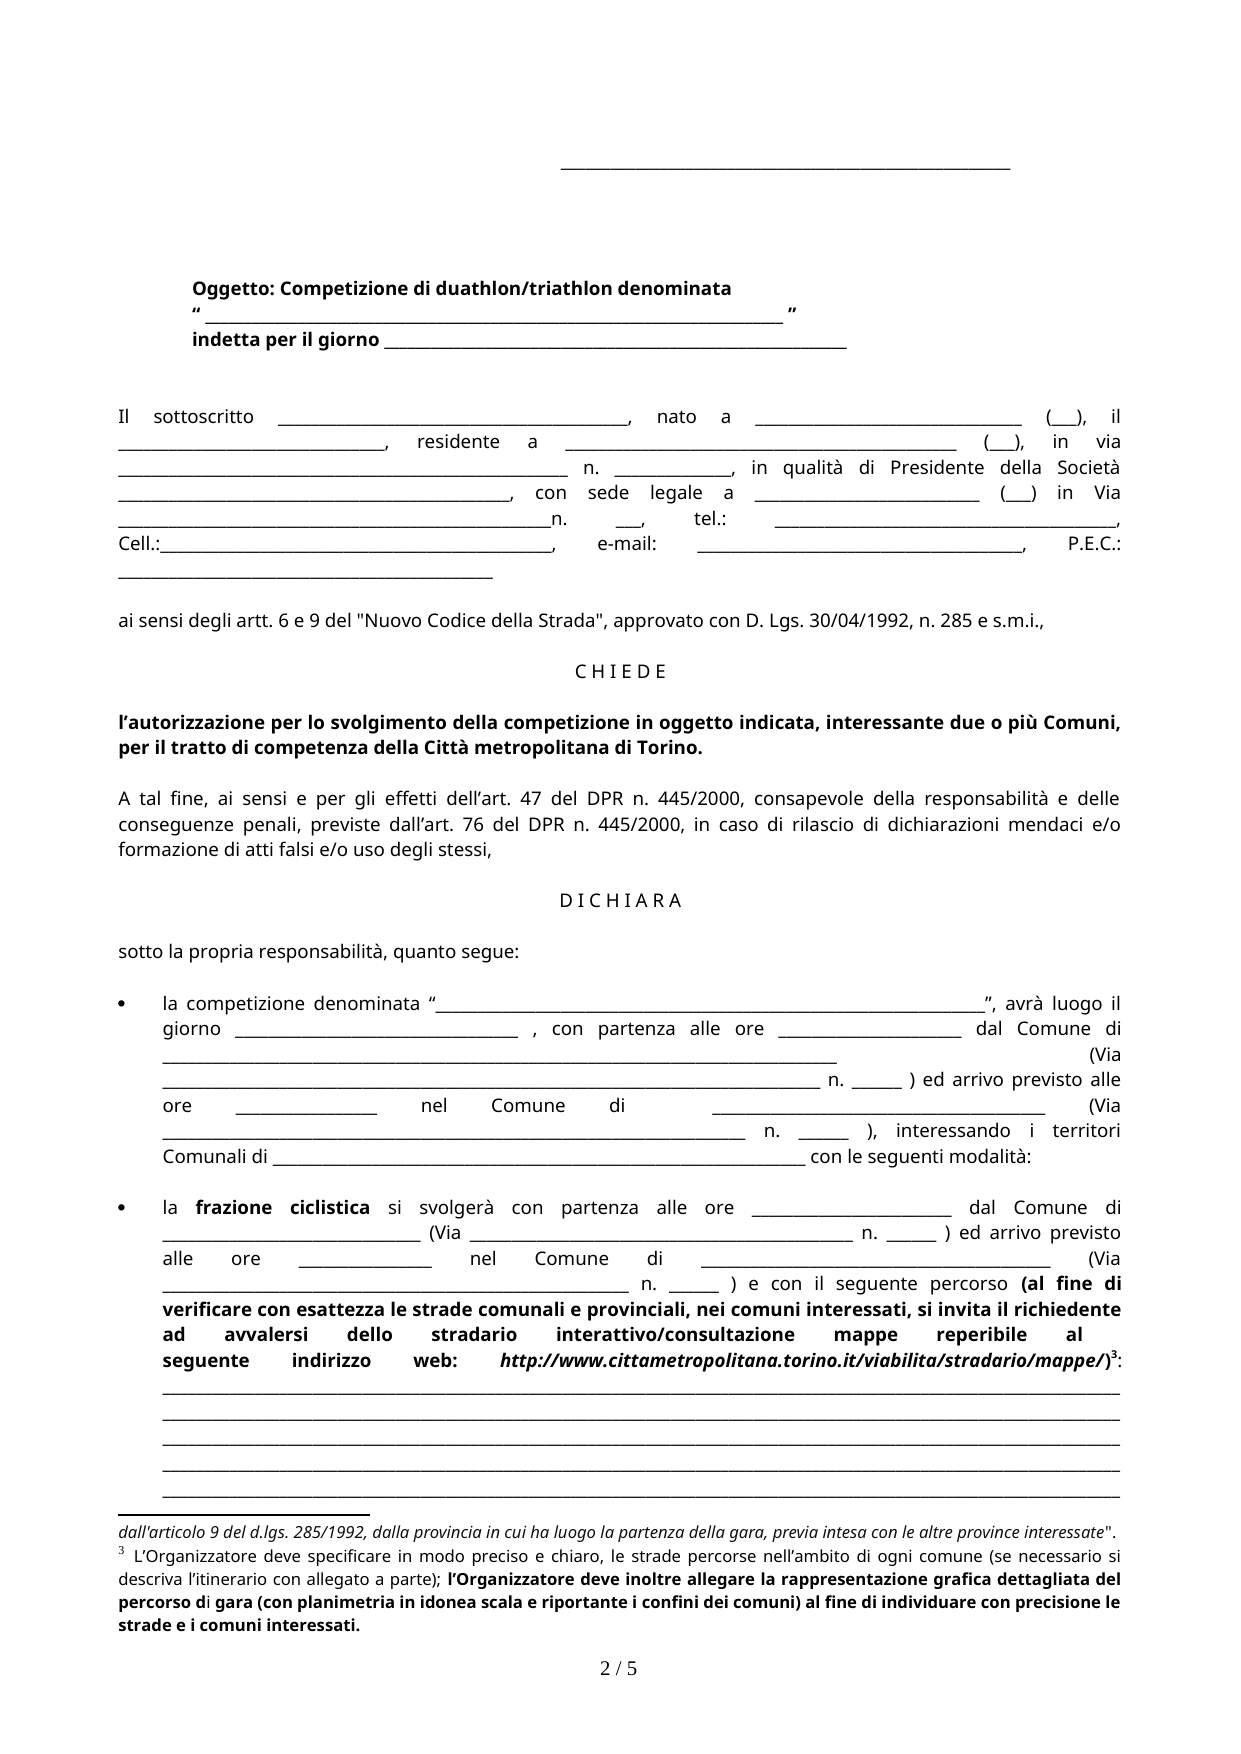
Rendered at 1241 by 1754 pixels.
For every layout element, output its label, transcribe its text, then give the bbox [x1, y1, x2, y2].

text l’autorizzazione per lo svolgimento della competizione in oggetto indicata, interessante due o più Comuni, per il tratto di competenza della Città metropolitana di Torino. [118, 709, 1122, 760]
text A tal fine, ai sensi e per gli effetti dell’art. 47 del DPR n. 445/2000, consapevole della responsabilità e delle conseguenze penali, previste dall’art. 76 del DPR n. 445/2000, in caso di rilascio di dichiarazioni mendaci e/o formazione di atti falsi e/o uso degli stessi, [118, 786, 1122, 862]
text C H I E D E [118, 658, 1122, 684]
text D I C H I A R A [118, 888, 1122, 913]
list la competizione denominata “__________________________________________________________________”, avrà luogo il giorno __________________________________ , con partenza alle ore ______________________ dal Comune di _________________________________________________________________________________ (Via _______________________________________________________________________________ n. ______ ) ed arrivo previsto alle ore _________________ nel Comune di ________________________________________ (Via ______________________________________________________________________ n. ______ ), interessando i territori Comunali di ________________________________________________________________ con le seguenti modalità: [118, 990, 1122, 1168]
text “ ___________________________________________________________________________ ” [192, 301, 1122, 326]
text indetta per il giorno ____________________________________________________________ [192, 326, 1122, 352]
text Oggetto: Competizione di duathlon/triathlon denominata [192, 275, 1122, 301]
text ai sensi degli artt. 6 e 9 del "Nuovo Codice della Strada", approvato con D. Lgs. 30/04/1992, n. 285 e s.m.i., [118, 607, 1122, 633]
list L’Organizzatore deve specificare in modo preciso e chiaro, le strade percorse nell’ambito di ogni comune (se necessario si descriva l’itinerario con allegato a parte); l’Organizzatore deve inoltre allegare la rappresentazione grafica dettagliata del percorso di gara (con planimetria in idonea scala e riportante i confini dei comuni) al fine di individuare con precisione le strade e i comuni interessati. [118, 1543, 1122, 1636]
text dall'articolo 9 del d.lgs. 285/1992, dalla provincia in cui ha luogo la partenza della gara, previa intesa con le altre province interessate". [118, 1521, 1122, 1543]
list la frazione ciclistica si svolgerà con partenza alle ore ________________________ dal Comune di _______________________________ (Via ______________________________________________ n. ______ ) ed arrivo previsto alle ore ________________ nel Comune di __________________________________________ (Via ________________________________________________________ n. ______ ) e con il seguente percorso (al fine di verificare con esattezza le strade comunali e provinciali, nei comuni interessati, si invita il richiedente ad avvalersi dello stradario interattivo/consultazione mappe reperibile al seguente indirizzo web: http://www.cittametropolitana.torino.it/viabilita/stradario/mappe/): _____________________________________________________________________________________________________________________________________________________________________________________________________________________________________________________________________________________________________________________________________________________________________________________________________________________________________________________________________________________________________________________________________________________________________________________________________________________________________________________________________________________________________________________________________________________________________________________________________________________________________________________________________________________________________________________________________________________________________________________________________________________________________________________________________________________________________________________________________________________________________________________________________________________________________________________________________________________________________________________________________________________________________________________________________________________________________________________________________________________________________________________________________________________________________________________________________________________________________________ [118, 1194, 1122, 1500]
text ______________________________________________________ [487, 148, 1122, 173]
text Il sottoscritto __________________________________________, nato a ________________________________ (___), il ________________________________, residente a _______________________________________________ (___), in via ______________________________________________________ n. ______________, in qualità di Presidente della Società _______________________________________________, con sede legale a ___________________________ (___) in Via ____________________________________________________n. ___, tel.: _________________________________________, Cell.:_______________________________________________, e-mail: _______________________________________, P.E.C.: _____________________________________________ [118, 403, 1122, 582]
text sotto la propria responsabilità, quanto segue: [118, 939, 1122, 964]
